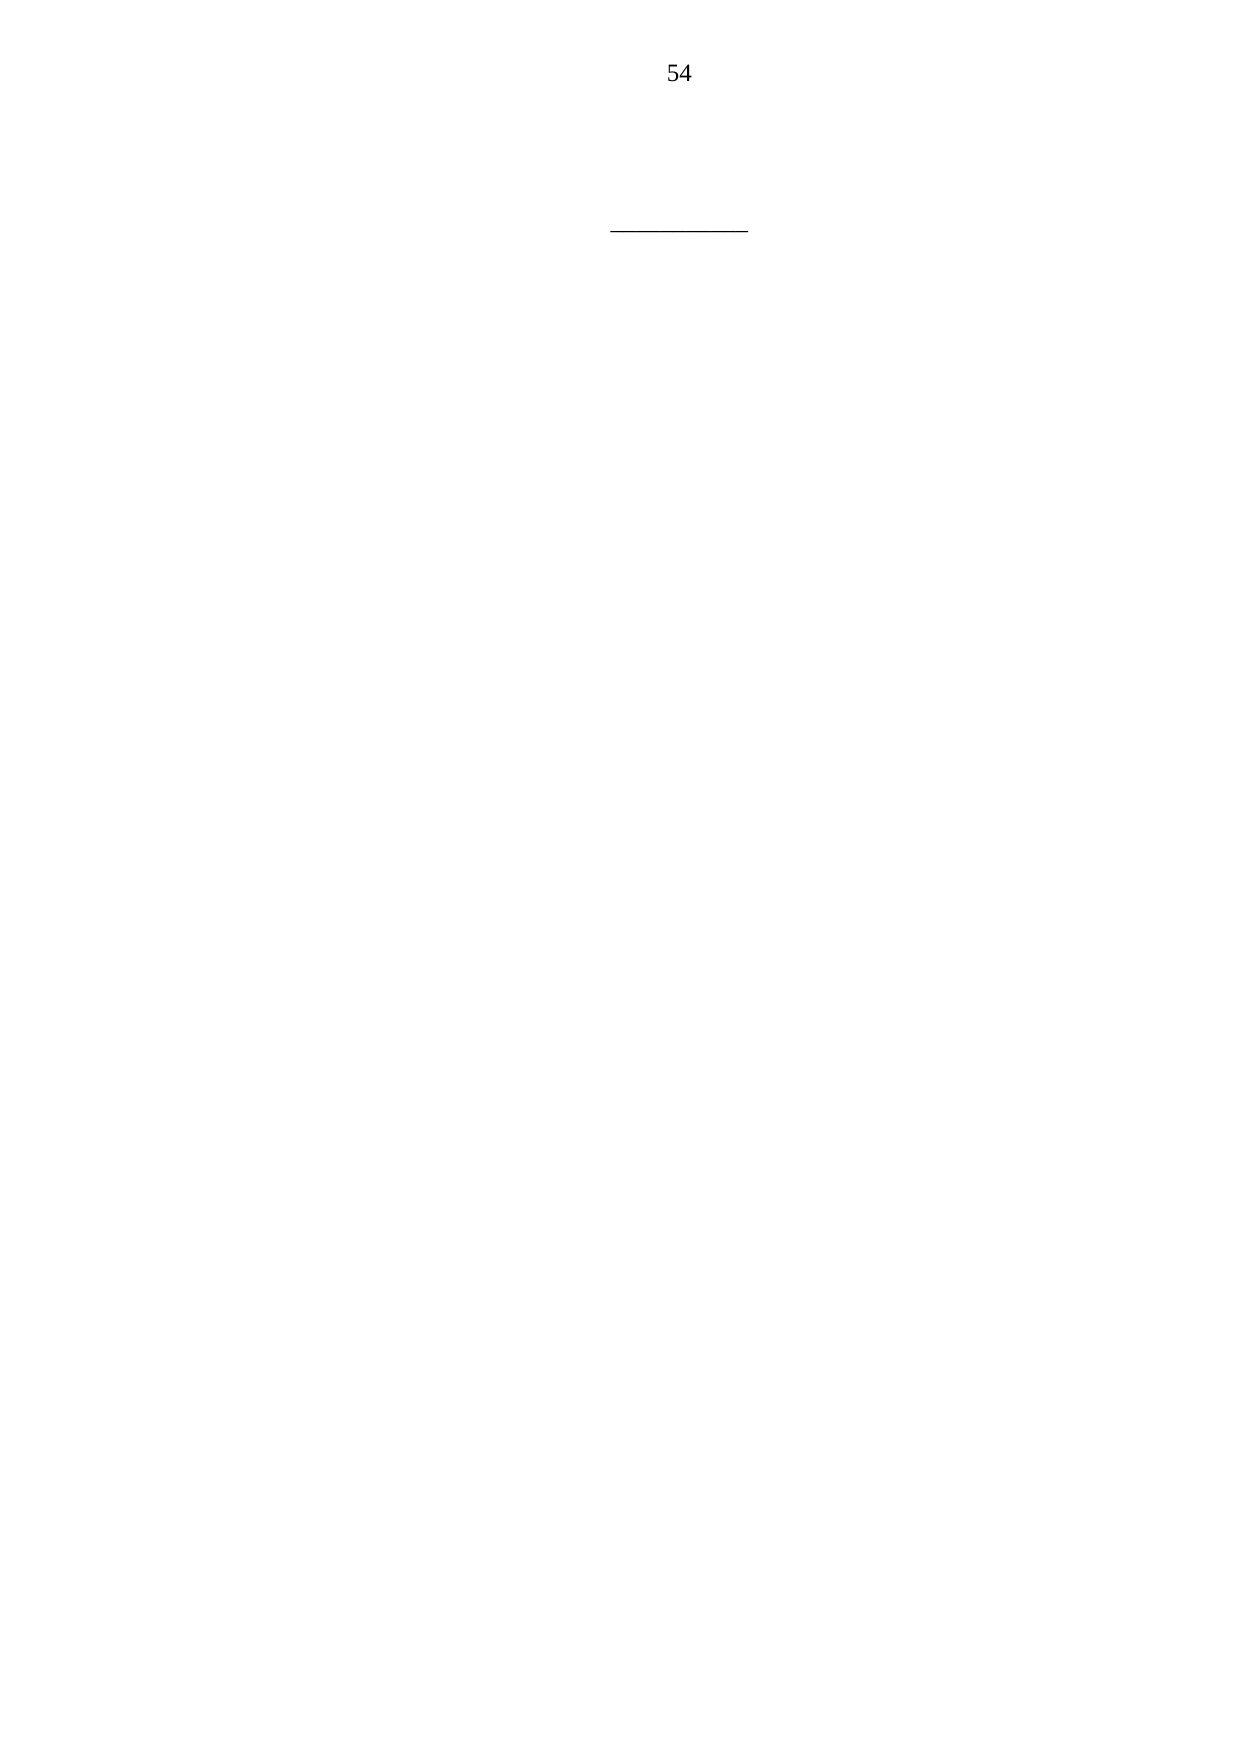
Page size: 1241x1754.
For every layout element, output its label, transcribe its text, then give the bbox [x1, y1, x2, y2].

text ___________ [177, 206, 1181, 235]
